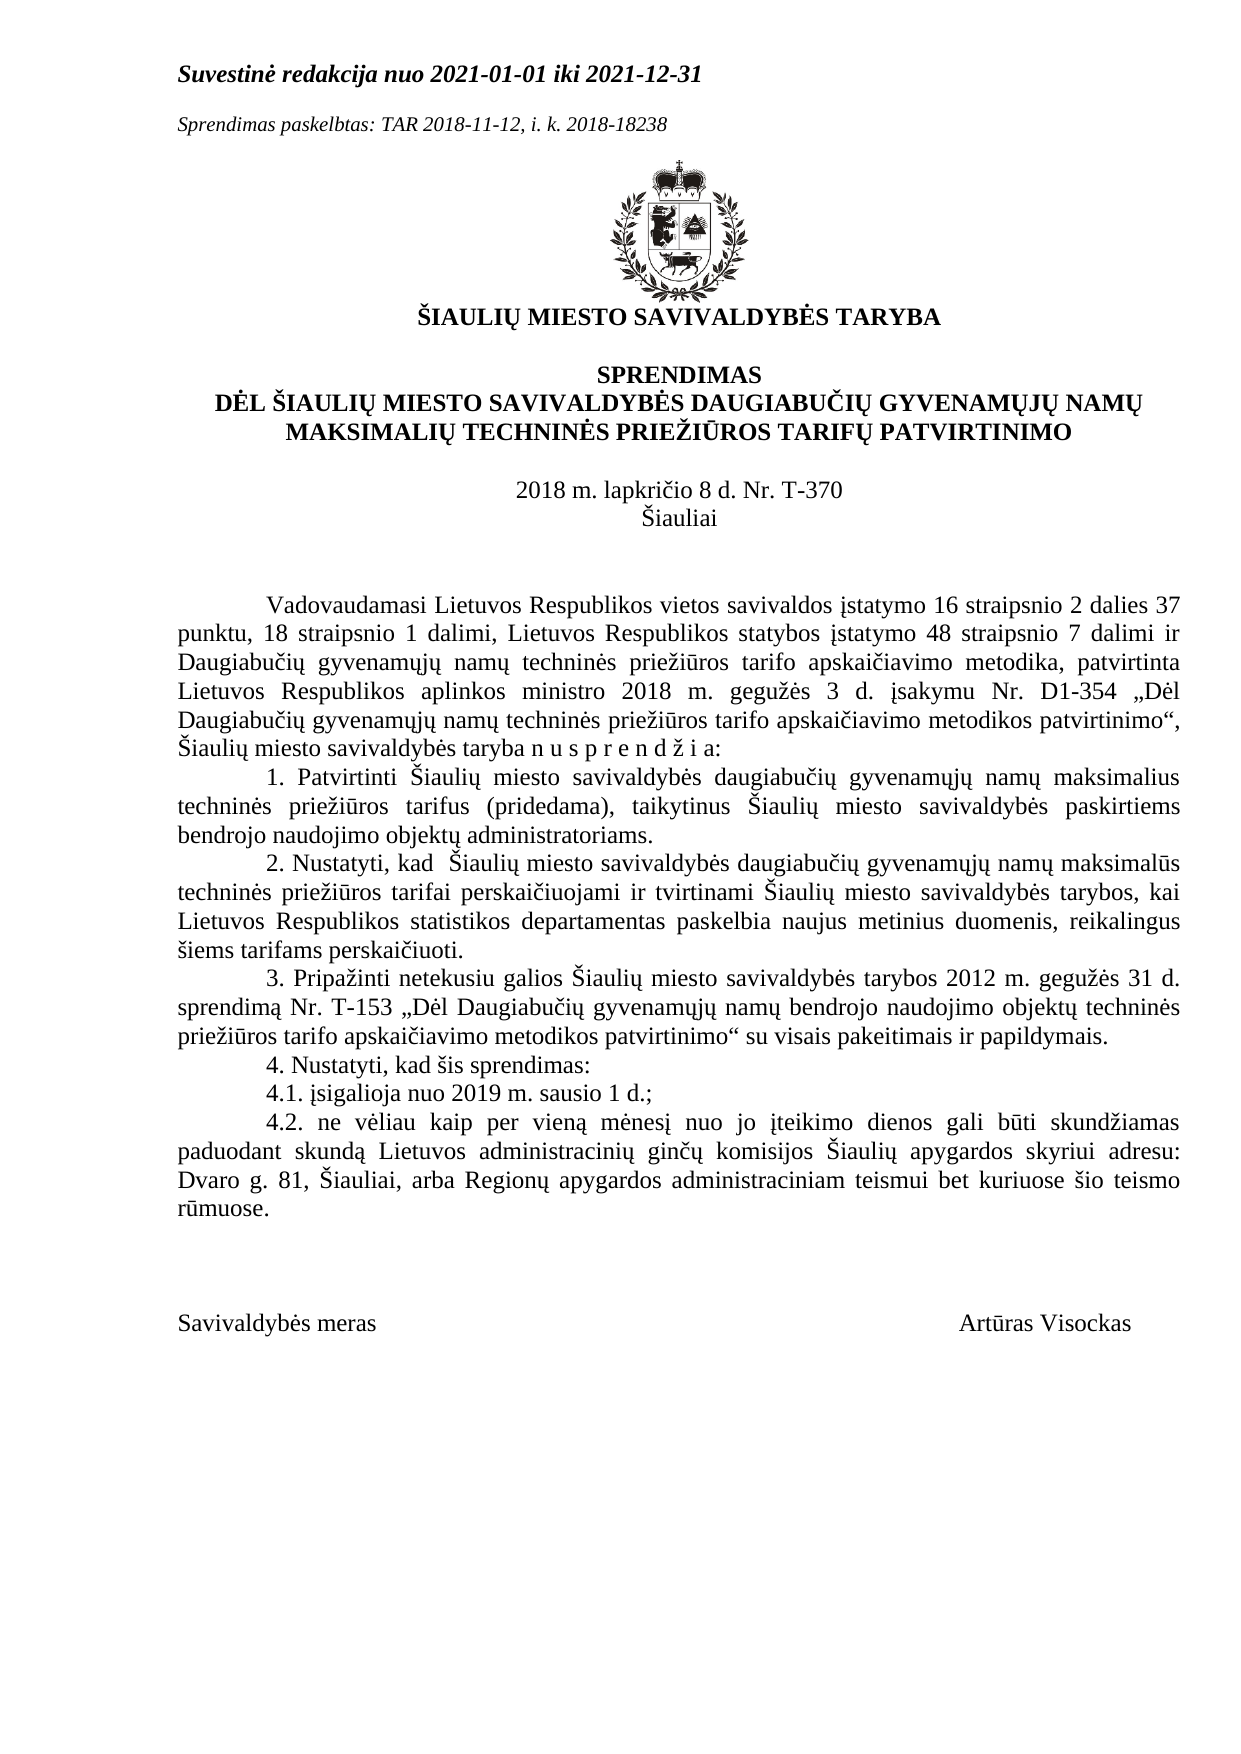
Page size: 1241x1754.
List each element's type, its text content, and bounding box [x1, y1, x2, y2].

text Sprendimas paskelbtas: TAR 2018-11-12, i. k. 2018-18238 [177, 112, 1181, 136]
subtitle ŠIAULIŲ MIESTO SAVIVALDYBĖS TARYBA [177, 302, 1181, 331]
text DĖL ŠIAULIŲ MIESTO SAVIVALDYBĖS DAUGIABUČIŲ GYVENAMŲJŲ NAMŲ MAKSIMALIŲ TECHNINĖS PRIEŽIŪROS TARIFŲ PATVIRTINIMO [177, 388, 1181, 446]
text Suvestinė redakcija nuo 2021-01-01 iki 2021-12-31 [177, 59, 1181, 88]
text 4.2. ne vėliau kaip per vieną mėnesį nuo jo įteikimo dienos gali būti skundžiamas paduodant skundą Lietuvos administracinių ginčų komisijos Šiaulių apygardos skyriui adresu: Dvaro g. 81, Šiauliai, arba Regionų apygardos administraciniam teismui bet kuriuose šio teismo rūmuose. [177, 1107, 1181, 1222]
text 1. Patvirtinti Šiaulių miesto savivaldybės daugiabučių gyvenamųjų namų maksimalius techninės priežiūros tarifus (pridedama), taikytinus Šiaulių miesto savivaldybės paskirtiems bendrojo naudojimo objektų administratoriams. [177, 762, 1181, 848]
text 3. Pripažinti netekusiu galios Šiaulių miesto savivaldybės tarybos 2012 m. gegužės 31 d. sprendimą Nr. T-153 „Dėl Daugiabučių gyvenamųjų namų bendrojo naudojimo objektų techninės priežiūros tarifo apskaičiavimo metodikos patvirtinimo“ su visais pakeitimais ir papildymais. [177, 963, 1181, 1050]
text 4.1. įsigalioja nuo 2019 m. sausio 1 d.; [177, 1078, 1181, 1107]
text Šiauliai [177, 503, 1181, 532]
text 2018 m. lapkričio 8 d. Nr. T-370 [177, 475, 1181, 503]
text Vadovaudamasi Lietuvos Respublikos vietos savivaldos įstatymo 16 straipsnio 2 dalies 37 punktu, 18 straipsnio 1 dalimi, Lietuvos Respublikos statybos įstatymo 48 straipsnio 7 dalimi ir Daugiabučių gyvenamųjų namų techninės priežiūros tarifo apskaičiavimo metodika, patvirtinta Lietuvos Respublikos aplinkos ministro 2018 m. gegužės 3 d. įsakymu Nr. D1-354 „Dėl Daugiabučių gyvenamųjų namų techninės priežiūros tarifo apskaičiavimo metodikos patvirtinimo“, Šiaulių miesto savivaldybės taryba n u s p r e n d ž i a: [177, 590, 1181, 762]
text SPRENDIMAS [177, 360, 1181, 388]
text 4. Nustatyti, kad šis sprendimas: [177, 1050, 1181, 1078]
text Savivaldybės meras Artūras Visockas [177, 1308, 1181, 1337]
text 2. Nustatyti, kad Šiaulių miesto savivaldybės daugiabučių gyvenamųjų namų maksimalūs techninės priežiūros tarifai perskaičiuojami ir tvirtinami Šiaulių miesto savivaldybės tarybos, kai Lietuvos Respublikos statistikos departamentas paskelbia naujus metinius duomenis, reikalingus šiems tarifams perskaičiuoti. [177, 848, 1181, 963]
